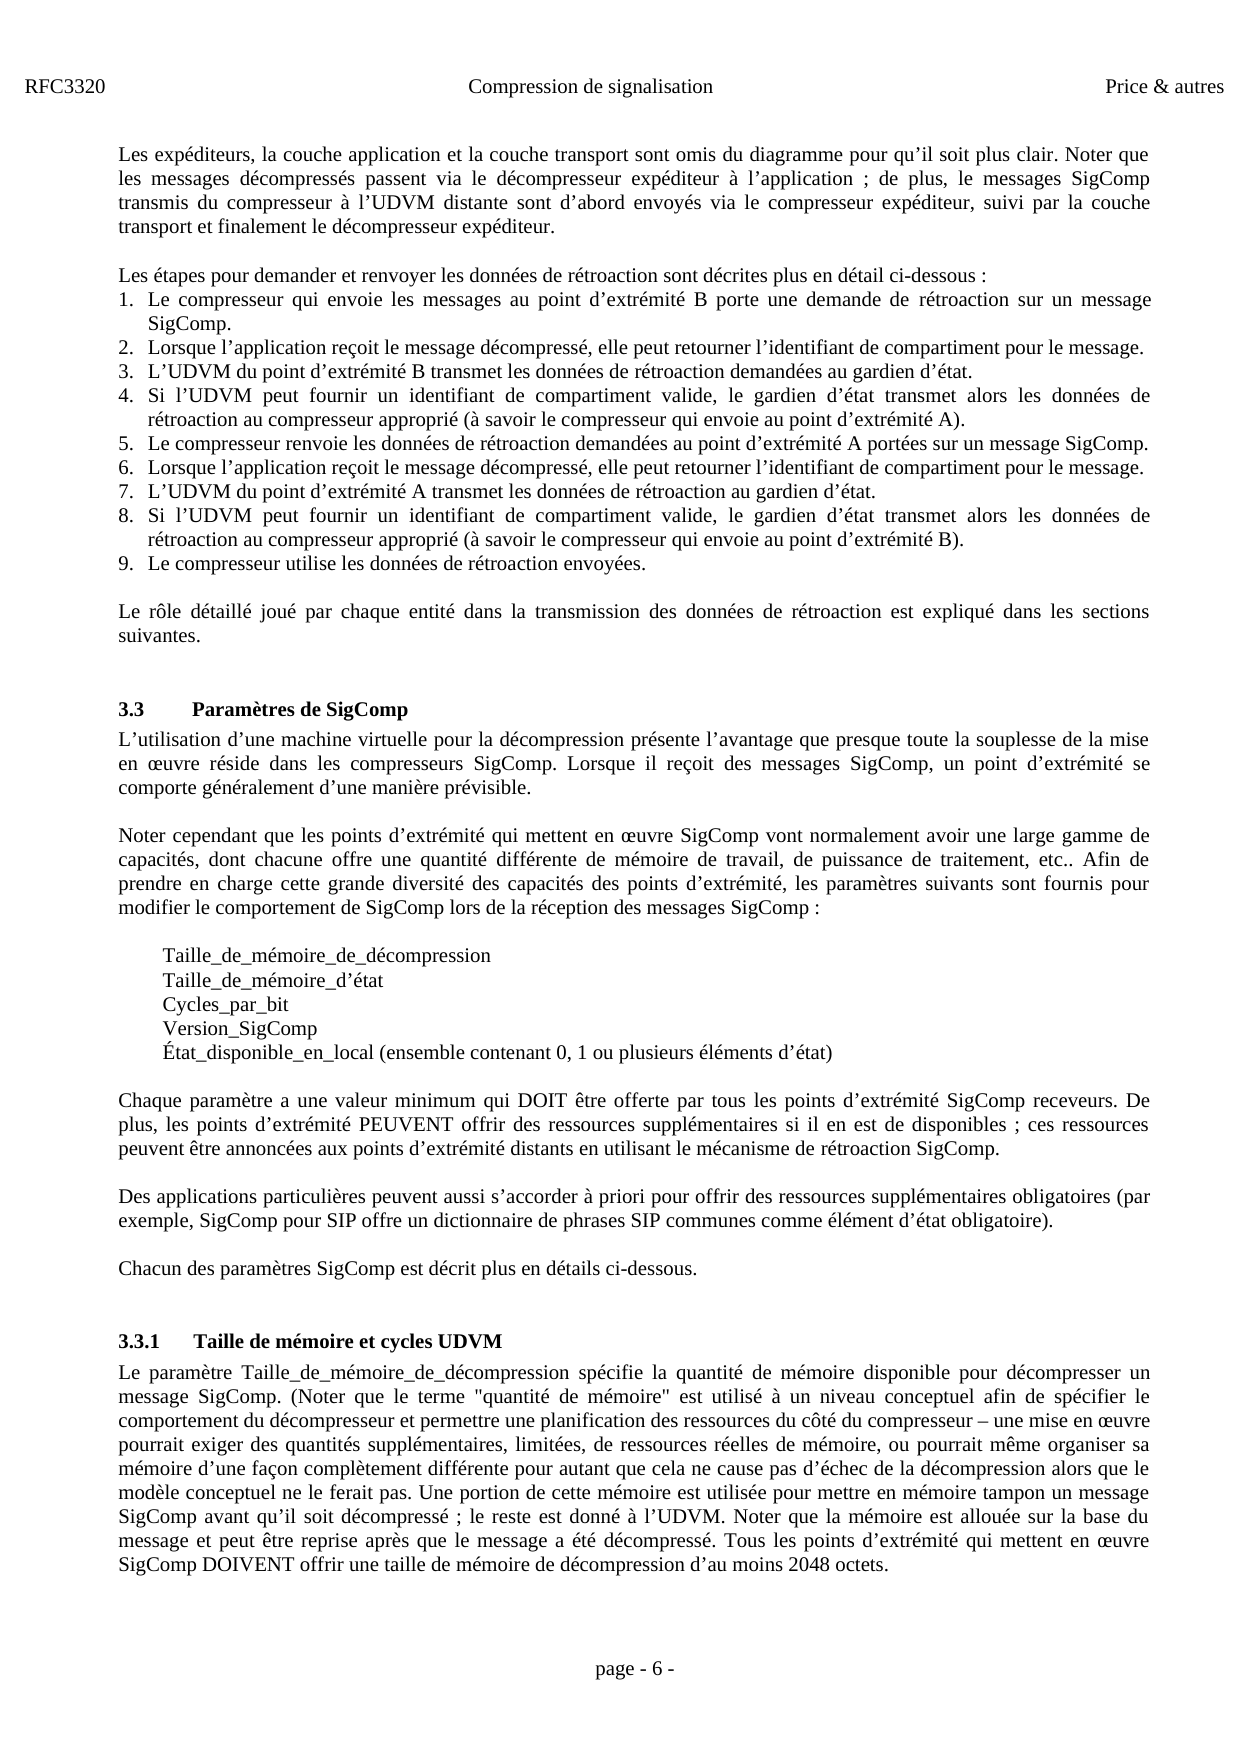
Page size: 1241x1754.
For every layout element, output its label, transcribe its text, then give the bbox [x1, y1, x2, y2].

text Noter cependant que les points d’extrémité qui mettent en œuvre SigComp vont normalement avoir une large gamme de capacités, dont chacune offre une quantité différente de mémoire de travail, de puissance de traitement, etc.. Afin de prendre en charge cette grande diversité des capacités des points d’extrémité, les paramètres suivants sont fournis pour modifier le comportement de SigComp lors de la réception des messages SigComp : [118, 823, 1152, 919]
text 4. Si l’UDVM peut fournir un identifiant de compartiment valide, le gardien d’état transmet alors les données de rétroaction au compresseur approprié (à savoir le compresseur qui envoie au point d’extrémité A). [118, 383, 1152, 431]
text L’utilisation d’une machine virtuelle pour la décompression présente l’avantage que presque toute la souplesse de la mise en œuvre réside dans les compresseurs SigComp. Lorsque il reçoit des messages SigComp, un point d’extrémité se comporte généralement d’une manière prévisible. [118, 727, 1152, 799]
subtitle 3.3.1 Taille de mémoire et cycles UDVM [118, 1329, 1152, 1353]
text Cycles_par_bit [162, 992, 1152, 1016]
text 8. Si l’UDVM peut fournir un identifiant de compartiment valide, le gardien d’état transmet alors les données de rétroaction au compresseur approprié (à savoir le compresseur qui envoie au point d’extrémité B). [118, 503, 1152, 551]
text 9. Le compresseur utilise les données de rétroaction envoyées. [118, 551, 1152, 575]
text Chacun des paramètres SigComp est décrit plus en détails ci-dessous. [118, 1256, 1152, 1280]
text Les expéditeurs, la couche application et la couche transport sont omis du diagramme pour qu’il soit plus clair. Noter que les messages décompressés passent via le décompresseur expéditeur à l’application ; de plus, le messages SigComp transmis du compresseur à l’UDVM distante sont d’abord envoyés via le compresseur expéditeur, suivi par la couche transport et finalement le décompresseur expéditeur. [118, 142, 1152, 238]
text État_disponible_en_local (ensemble contenant 0, 1 ou plusieurs éléments d’état) [162, 1040, 1152, 1064]
text Version_SigComp [162, 1016, 1152, 1040]
text 5. Le compresseur renvoie les données de rétroaction demandées au point d’extrémité A portées sur un message SigComp. [118, 431, 1152, 455]
text 2. Lorsque l’application reçoit le message décompressé, elle peut retourner l’identifiant de compartiment pour le message. [118, 335, 1152, 359]
text Chaque paramètre a une valeur minimum qui DOIT être offerte par tous les points d’extrémité SigComp receveurs. De plus, les points d’extrémité PEUVENT offrir des ressources supplémentaires si il en est de disponibles ; ces ressources peuvent être annoncées aux points d’extrémité distants en utilisant le mécanisme de rétroaction SigComp. [118, 1088, 1152, 1160]
text 7. L’UDVM du point d’extrémité A transmet les données de rétroaction au gardien d’état. [118, 479, 1152, 503]
text Les étapes pour demander et renvoyer les données de rétroaction sont décrites plus en détail ci-dessous : [118, 262, 1152, 287]
text 3. L’UDVM du point d’extrémité B transmet les données de rétroaction demandées au gardien d’état. [118, 359, 1152, 383]
text Taille_de_mémoire_de_décompression [162, 943, 1152, 967]
subtitle 3.3 Paramètres de SigComp [118, 697, 1152, 721]
text 6. Lorsque l’application reçoit le message décompressé, elle peut retourner l’identifiant de compartiment pour le message. [118, 455, 1152, 479]
text Le rôle détaillé joué par chaque entité dans la transmission des données de rétroaction est expliqué dans les sections suivantes. [118, 599, 1152, 647]
text Taille_de_mémoire_d’état [162, 967, 1152, 992]
text Des applications particulières peuvent aussi s’accorder à priori pour offrir des ressources supplémentaires obligatoires (par exemple, SigComp pour SIP offre un dictionnaire de phrases SIP communes comme élément d’état obligatoire). [118, 1184, 1152, 1232]
text Le paramètre Taille_de_mémoire_de_décompression spécifie la quantité de mémoire disponible pour décompresser un message SigComp. (Noter que le terme "quantité de mémoire" est utilisé à un niveau conceptuel afin de spécifier le comportement du décompresseur et permettre une planification des ressources du côté du compresseur – une mise en œuvre pourrait exiger des quantités supplémentaires, limitées, de ressources réelles de mémoire, ou pourrait même organiser sa mémoire d’une façon complètement différente pour autant que cela ne cause pas d’échec de la décompression alors que le modèle conceptuel ne le ferait pas. Une portion de cette mémoire est utilisée pour mettre en mémoire tampon un message SigComp avant qu’il soit décompressé ; le reste est donné à l’UDVM. Noter que la mémoire est allouée sur la base du message et peut être reprise après que le message a été décompressé. Tous les points d’extrémité qui mettent en œuvre SigComp DOIVENT offrir une taille de mémoire de décompression d’au moins 2048 octets. [118, 1360, 1152, 1576]
text 1. Le compresseur qui envoie les messages au point d’extrémité B porte une demande de rétroaction sur un message SigComp. [118, 287, 1152, 335]
